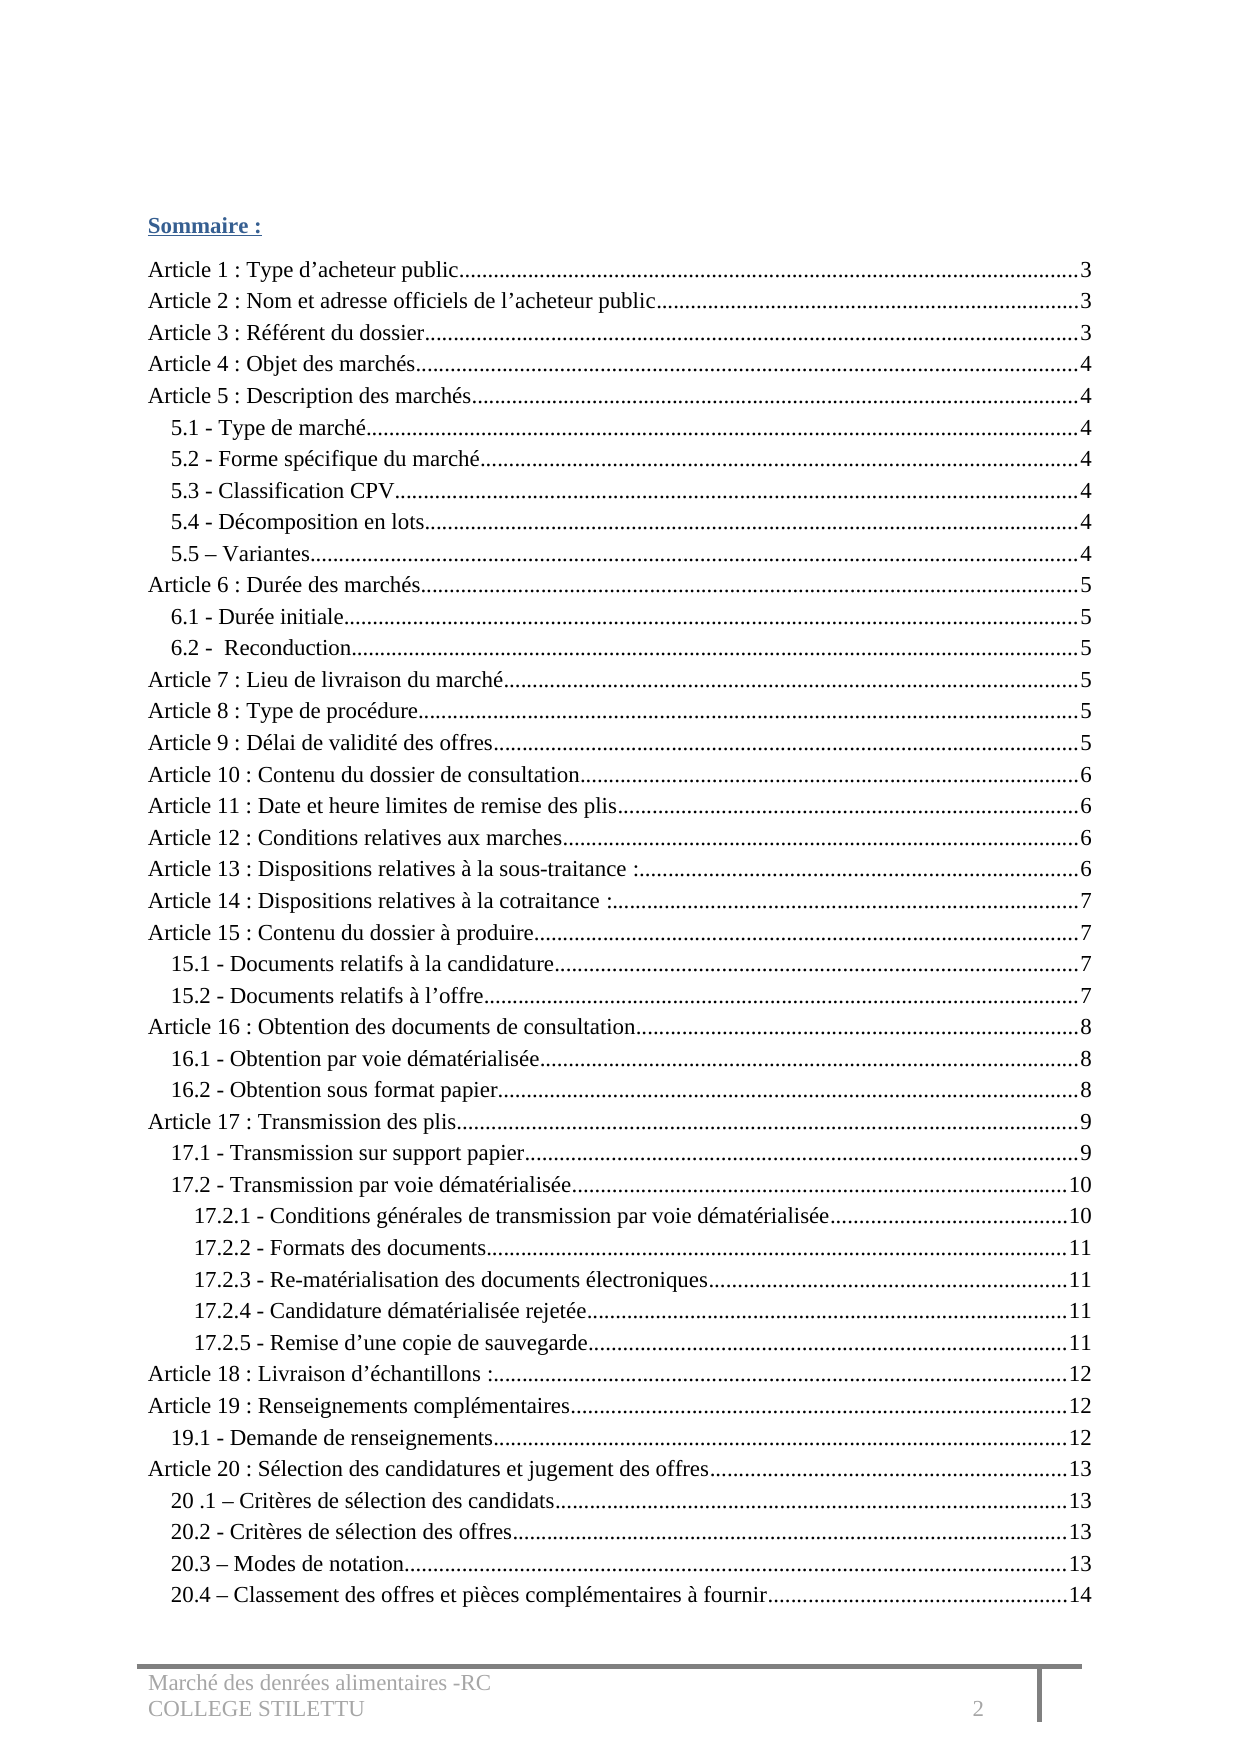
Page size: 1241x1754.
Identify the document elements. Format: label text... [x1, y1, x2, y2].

text 20.4 – Classement des offres et pièces complémentaires à fournir 14 [171, 1581, 1093, 1608]
text Article 11 : Date et heure limites de remise des plis 6 [148, 792, 1093, 819]
text 6.1 - Durée initiale 5 [171, 603, 1093, 629]
text 5.5 – Variantes 4 [171, 540, 1093, 566]
text Article 13 : Dispositions relatives à la sous-traitance : 6 [148, 855, 1093, 882]
text 19.1 - Demande de renseignements 12 [171, 1423, 1093, 1450]
text 6.2 - Reconduction 5 [171, 634, 1093, 661]
text 16.1 - Obtention par voie dématérialisée 8 [171, 1045, 1093, 1071]
text Article 10 : Contenu du dossier de consultation 6 [148, 761, 1093, 787]
text Article 6 : Durée des marchés 5 [148, 571, 1093, 598]
text Article 7 : Lieu de livraison du marché 5 [148, 666, 1093, 692]
text Article 12 : Conditions relatives aux marches 6 [148, 824, 1093, 850]
text 20 .1 – Critères de sélection des candidats 13 [171, 1487, 1093, 1513]
text Article 4 : Objet des marchés 4 [148, 350, 1093, 377]
text Article 20 : Sélection des candidatures et jugement des offres 13 [148, 1455, 1093, 1481]
text 15.2 - Documents relatifs à l’offre 7 [171, 982, 1093, 1008]
text Article 2 : Nom et adresse officiels de l’acheteur public 3 [148, 287, 1093, 314]
text 20.3 – Modes de notation 13 [171, 1550, 1093, 1576]
text 15.1 - Documents relatifs à la candidature 7 [171, 950, 1093, 976]
text 5.2 - Forme spécifique du marché 4 [171, 445, 1093, 471]
text 20.2 - Critères de sélection des offres 13 [171, 1518, 1093, 1544]
text Article 3 : Référent du dossier 3 [148, 319, 1093, 345]
text 5.1 - Type de marché 4 [171, 413, 1093, 440]
text 17.2 - Transmission par voie dématérialisée 10 [171, 1171, 1093, 1197]
text Article 18 : Livraison d’échantillons : 12 [148, 1360, 1093, 1387]
text 17.2.5 - Remise d’une copie de sauvegarde 11 [193, 1329, 1093, 1355]
text Article 19 : Renseignements complémentaires 12 [148, 1392, 1093, 1418]
text 5.3 - Classification CPV 4 [171, 477, 1093, 503]
text Article 9 : Délai de validité des offres 5 [148, 729, 1093, 756]
text 17.2.3 - Re-matérialisation des documents électroniques 11 [193, 1266, 1093, 1292]
text Article 8 : Type de procédure 5 [148, 698, 1093, 724]
text Article 1 : Type d’acheteur public 3 [148, 256, 1093, 282]
text Article 5 : Description des marchés 4 [148, 382, 1093, 408]
text 5.4 - Décomposition en lots 4 [171, 508, 1093, 534]
text 17.2.1 - Conditions générales de transmission par voie dématérialisée 10 [193, 1203, 1093, 1229]
text 17.1 - Transmission sur support papier 9 [171, 1139, 1093, 1166]
text Article 14 : Dispositions relatives à la cotraitance : 7 [148, 887, 1093, 913]
text 17.2.4 - Candidature dématérialisée rejetée 11 [193, 1297, 1093, 1324]
text Article 17 : Transmission des plis 9 [148, 1108, 1093, 1134]
text 16.2 - Obtention sous format papier 8 [171, 1076, 1093, 1103]
text 17.2.2 - Formats des documents 11 [193, 1234, 1093, 1261]
text Article 16 : Obtention des documents de consultation 8 [148, 1013, 1093, 1039]
subtitle Sommaire : [148, 212, 1093, 238]
text Article 15 : Contenu du dossier à produire 7 [148, 918, 1093, 945]
